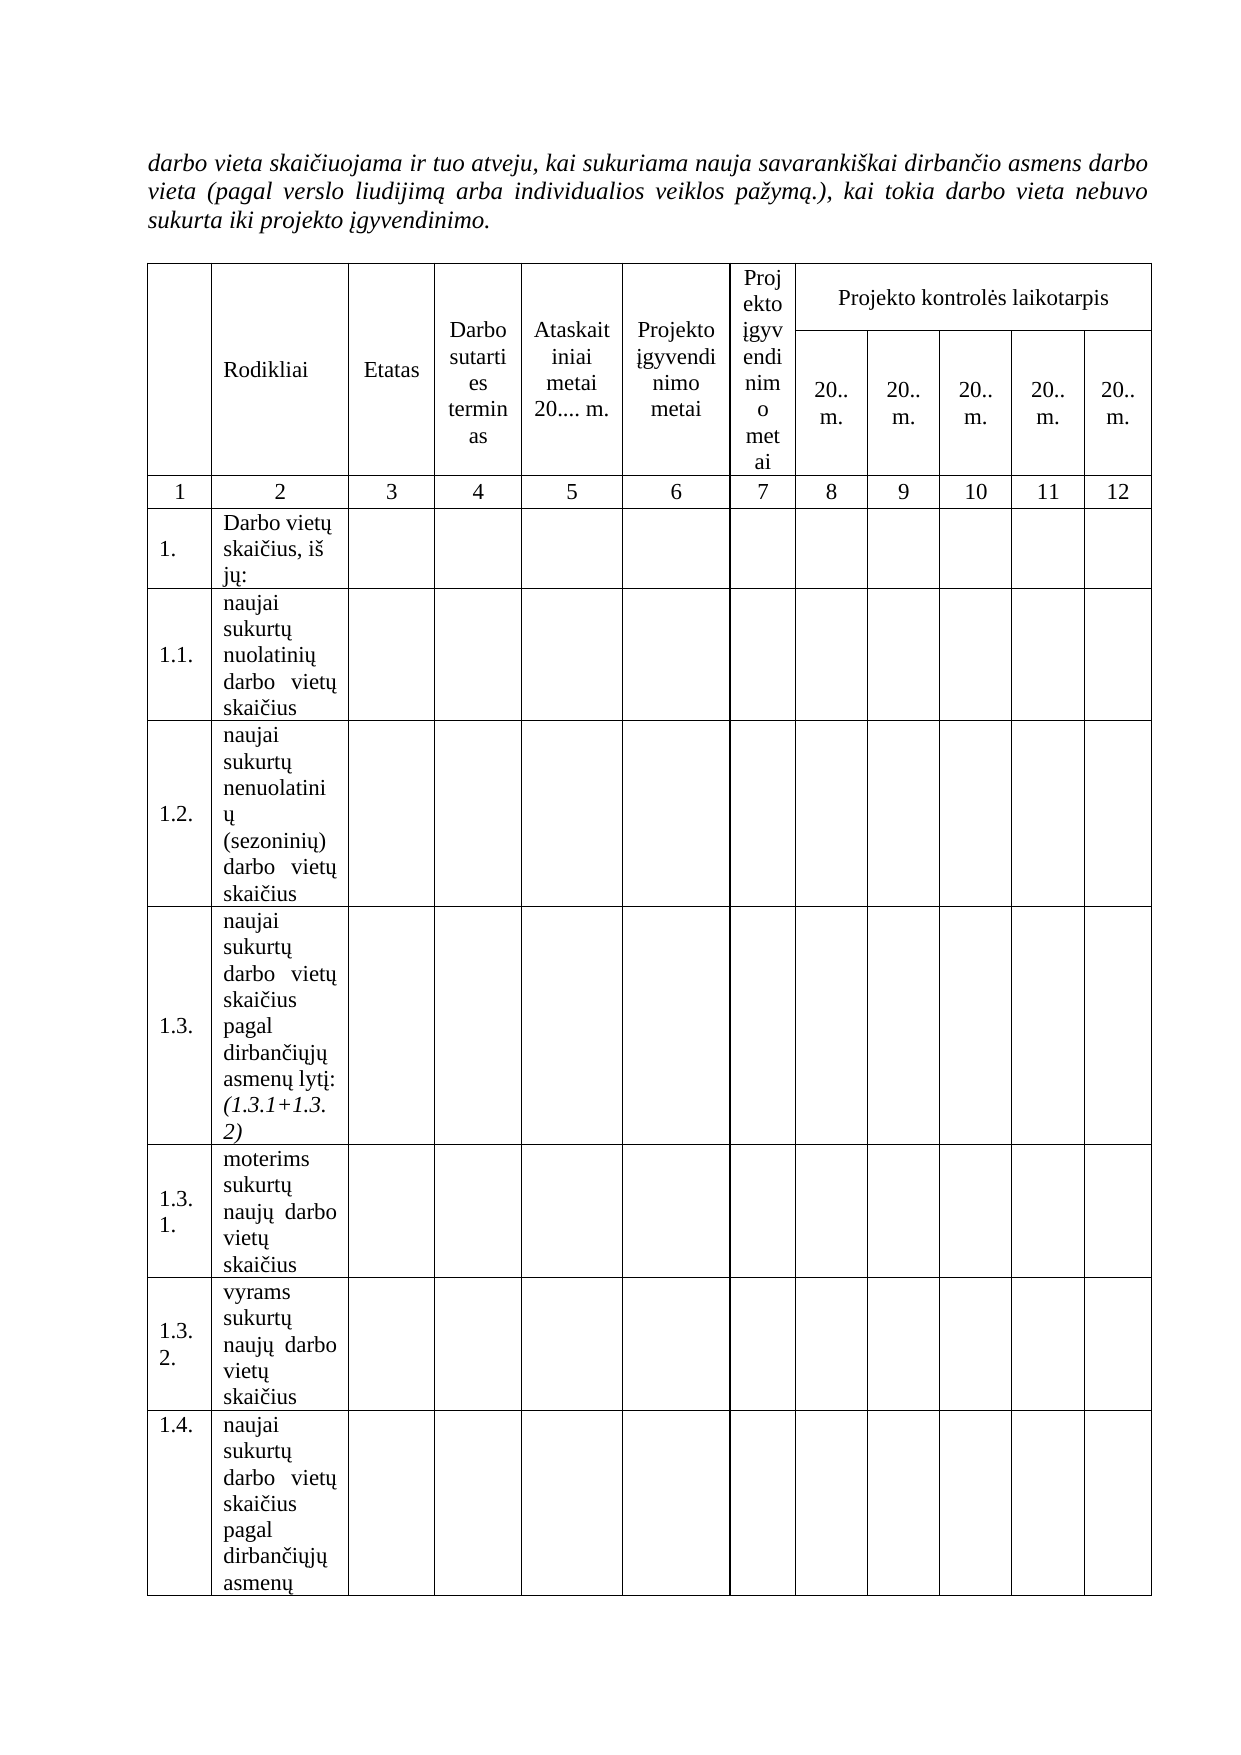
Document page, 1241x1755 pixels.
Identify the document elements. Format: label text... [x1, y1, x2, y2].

table_cell [623, 907, 729, 1144]
table_cell 1.2. [148, 721, 211, 906]
table_cell [731, 589, 795, 720]
table_cell 11 [1012, 476, 1084, 507]
table_header Darbo sutarties terminas [435, 264, 521, 474]
table_cell [731, 721, 795, 906]
table_cell [349, 1278, 434, 1410]
table_cell [435, 1411, 521, 1595]
table_header Projekto įgyvendinimo metai [731, 264, 795, 474]
table_cell naujai sukurtų darbo vietų skaičius pagal dirbančiųjų asmenų lytį: (1.3.1+1.3.2) [212, 907, 348, 1144]
table_header Ataskaitiniai metai 20.... m. [522, 264, 622, 474]
table_cell Darbo vietų skaičius, iš jų: [212, 509, 348, 588]
table_cell [623, 509, 729, 588]
table_cell [522, 1278, 622, 1410]
table_cell [1085, 589, 1151, 720]
table_cell 6 [623, 476, 729, 507]
table_cell [522, 1411, 622, 1595]
table_cell [349, 509, 434, 588]
table_cell 1.1. [148, 589, 211, 720]
table_cell 10 [940, 476, 1011, 507]
table_cell [796, 1278, 867, 1410]
table_cell [623, 1278, 729, 1410]
table_cell [940, 907, 1011, 1144]
table_cell [349, 589, 434, 720]
table_cell moterims sukurtų naujų darbo vietų skaičius [212, 1145, 348, 1277]
table_header Rodikliai [212, 264, 348, 474]
table_cell [731, 1411, 795, 1595]
table_cell [623, 1411, 729, 1595]
table_cell 2 [212, 476, 348, 507]
table_cell [1012, 589, 1084, 720]
table_cell [868, 1278, 939, 1410]
table_cell [796, 907, 867, 1144]
table_cell [1012, 907, 1084, 1144]
table_cell 20.. m. [1085, 331, 1151, 474]
table_cell 20.. m. [940, 331, 1011, 474]
text darbo vieta skaičiuojama ir tuo atveju, kai sukuriama nauja savarankiškai dirbančio asmens darbo vieta (pagal verslo liudijimą arba individualios veiklos pažymą.), kai tokia darbo vieta nebuvo sukurta iki projekto įgyvendinimo. [148, 148, 1152, 234]
table_cell [623, 721, 729, 906]
table_cell [435, 509, 521, 588]
table_cell [796, 1411, 867, 1595]
table_cell [940, 509, 1011, 588]
table_cell [940, 1145, 1011, 1277]
table_cell [1085, 721, 1151, 906]
table_cell [1085, 1145, 1151, 1277]
table_cell 1 [148, 476, 211, 507]
table_cell [868, 721, 939, 906]
table_cell 8 [796, 476, 867, 507]
table_cell [731, 1145, 795, 1277]
table_cell [868, 589, 939, 720]
table_cell [731, 1278, 795, 1410]
table_cell [435, 589, 521, 720]
table_cell [940, 721, 1011, 906]
table_cell [1012, 1145, 1084, 1277]
table_cell [1012, 509, 1084, 588]
table_cell [1085, 907, 1151, 1144]
table_cell 4 [435, 476, 521, 507]
table_cell [940, 589, 1011, 720]
table_cell [522, 589, 622, 720]
table_cell [349, 907, 434, 1144]
table_cell [1012, 1411, 1084, 1595]
table_cell 1.3. [148, 907, 211, 1144]
table_cell 3 [349, 476, 434, 507]
table_header Projekto kontrolės laikotarpis [796, 264, 1151, 330]
table_header Projekto įgyvendinimo metai [623, 264, 729, 474]
table_cell [940, 1411, 1011, 1595]
table_cell 1.4. [148, 1411, 211, 1595]
table_cell [796, 589, 867, 720]
table_header Etatas [349, 264, 434, 474]
table_cell 20.. m. [1012, 331, 1084, 474]
table_cell [1085, 509, 1151, 588]
table_cell [1085, 1278, 1151, 1410]
table_cell naujai sukurtų nuolatinių darbo vietų skaičius [212, 589, 348, 720]
table_cell [435, 1278, 521, 1410]
table_cell [522, 1145, 622, 1277]
table_cell [522, 721, 622, 906]
table_cell 12 [1085, 476, 1151, 507]
table_cell [435, 907, 521, 1144]
table_cell [349, 1145, 434, 1277]
table_cell [731, 907, 795, 1144]
table_cell [868, 907, 939, 1144]
table_cell [796, 721, 867, 906]
table_cell vyrams sukurtų naujų darbo vietų skaičius [212, 1278, 348, 1410]
table_cell [868, 1145, 939, 1277]
table_header [148, 264, 211, 474]
table_cell 5 [522, 476, 622, 507]
table_cell [522, 907, 622, 1144]
table_cell 1.3.1. [148, 1145, 211, 1277]
table_cell 20.. m. [868, 331, 939, 474]
table_cell [623, 589, 729, 720]
table_cell naujai sukurtų nenuolatinių (sezoninių) darbo vietų skaičius [212, 721, 348, 906]
table_cell [940, 1278, 1011, 1410]
table_cell [1012, 721, 1084, 906]
table_cell [868, 1411, 939, 1595]
table_cell 1.3.2. [148, 1278, 211, 1410]
table_cell 7 [731, 476, 795, 507]
table_cell 20.. m. [796, 331, 867, 474]
table_cell 9 [868, 476, 939, 507]
table_cell [522, 509, 622, 588]
table_cell [435, 721, 521, 906]
table_cell [1012, 1278, 1084, 1410]
table_cell [1085, 1411, 1151, 1595]
table_cell [623, 1145, 729, 1277]
table_cell 1. [148, 509, 211, 588]
table_cell [731, 509, 795, 588]
table_cell [349, 721, 434, 906]
table_cell [796, 509, 867, 588]
table_cell [868, 509, 939, 588]
table_cell [349, 1411, 434, 1595]
table_cell naujai sukurtų darbo vietų skaičius pagal dirbančiųjų asmenų [212, 1411, 348, 1595]
table_cell [435, 1145, 521, 1277]
table_cell [796, 1145, 867, 1277]
